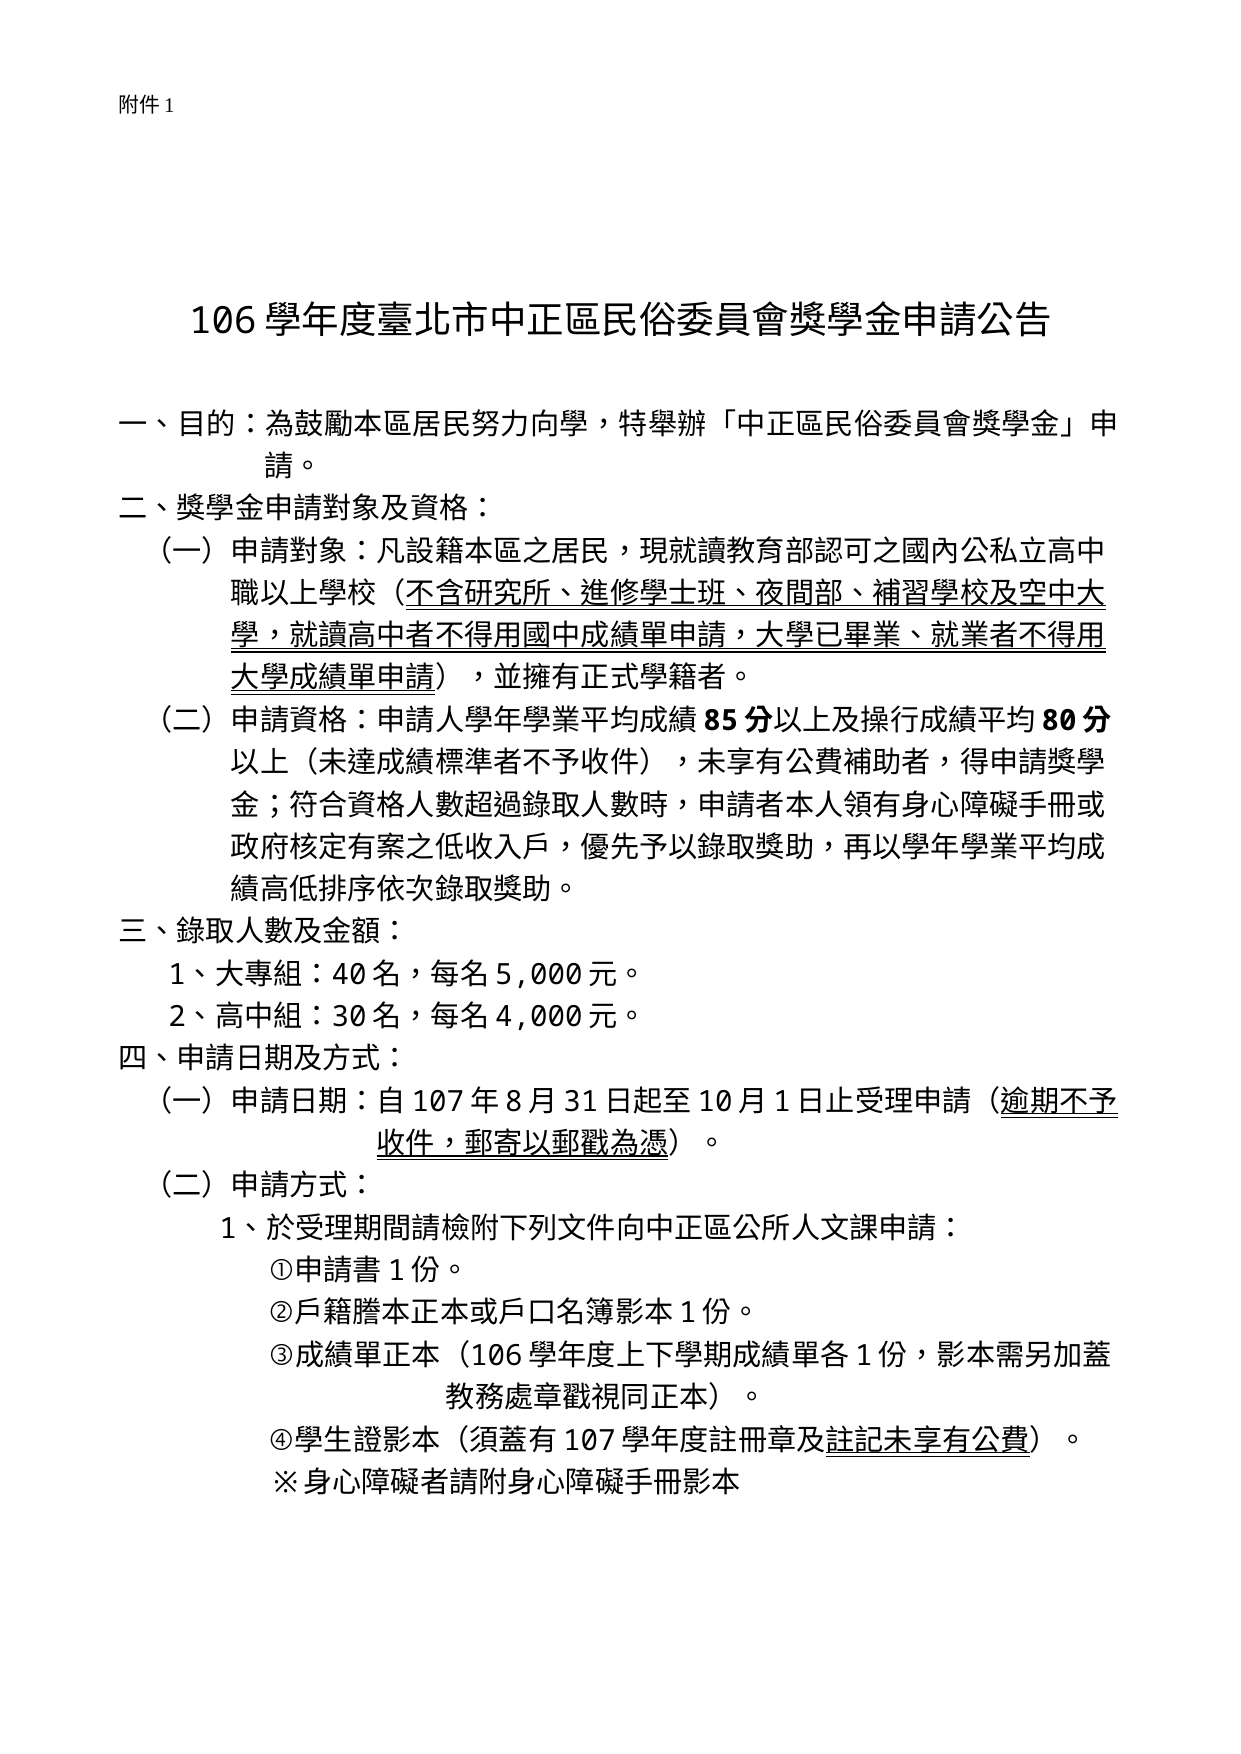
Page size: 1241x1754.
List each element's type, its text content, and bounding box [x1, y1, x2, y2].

text 一、目的：為鼓勵本區居民努力向學，特舉辦「中正區民俗委員會獎學金」申請。 [118, 400, 1122, 485]
text （二）申請方式： [143, 1162, 1122, 1204]
text 106學年度臺北市中正區民俗委員會獎學金申請公告 [118, 275, 1122, 338]
text 1、大專組：40名，每名5,000元。 [168, 950, 1122, 993]
text （一）申請日期：自107年8月31日起至10月1日止受理申請（逾期不予收件，郵寄以郵戳為憑）。 [143, 1077, 1122, 1162]
text ※身心障礙者請附身心障礙手冊影本 [268, 1458, 1122, 1501]
text （二）申請資格：申請人學年學業平均成績85分以上及操行成績平均80分以上（未達成績標準者不予收件），未享有公費補助者，得申請獎學金；符合資格人數超過錄取人數時，申請者本人領有身心障礙手冊或政府核定有案之低收入戶，優先予以錄取獎助，再以學年學業平均成績高低排序依次錄取獎助。 [143, 696, 1122, 908]
text 學生證影本（須蓋有107學年度註冊章及註記未享有公費）。 [268, 1416, 1122, 1458]
text 二、獎學金申請對象及資格： [118, 485, 1122, 527]
text 1、於受理期間請檢附下列文件向中正區公所人文課申請： [219, 1204, 1122, 1247]
text 2、高中組：30名，每名4,000元。 [168, 993, 1122, 1035]
text 申請書1份。 [268, 1247, 1122, 1289]
text 成績單正本（106學年度上下學期成績單各1份，影本需另加蓋教務處章戳視同正本）。 [268, 1331, 1122, 1416]
text （一）申請對象：凡設籍本區之居民，現就讀教育部認可之國內公私立高中職以上學校（不含研究所、進修學士班、夜間部、補習學校及空中大學，就讀高中者不得用國中成績單申請，大學已畢業、就業者不得用大學成績單申請），並擁有正式學籍者。 [143, 527, 1122, 696]
text 戶籍謄本正本或戶口名簿影本1份。 [268, 1289, 1122, 1331]
text 四、申請日期及方式： [118, 1035, 1122, 1077]
text 三、錄取人數及金額： [118, 908, 1122, 950]
